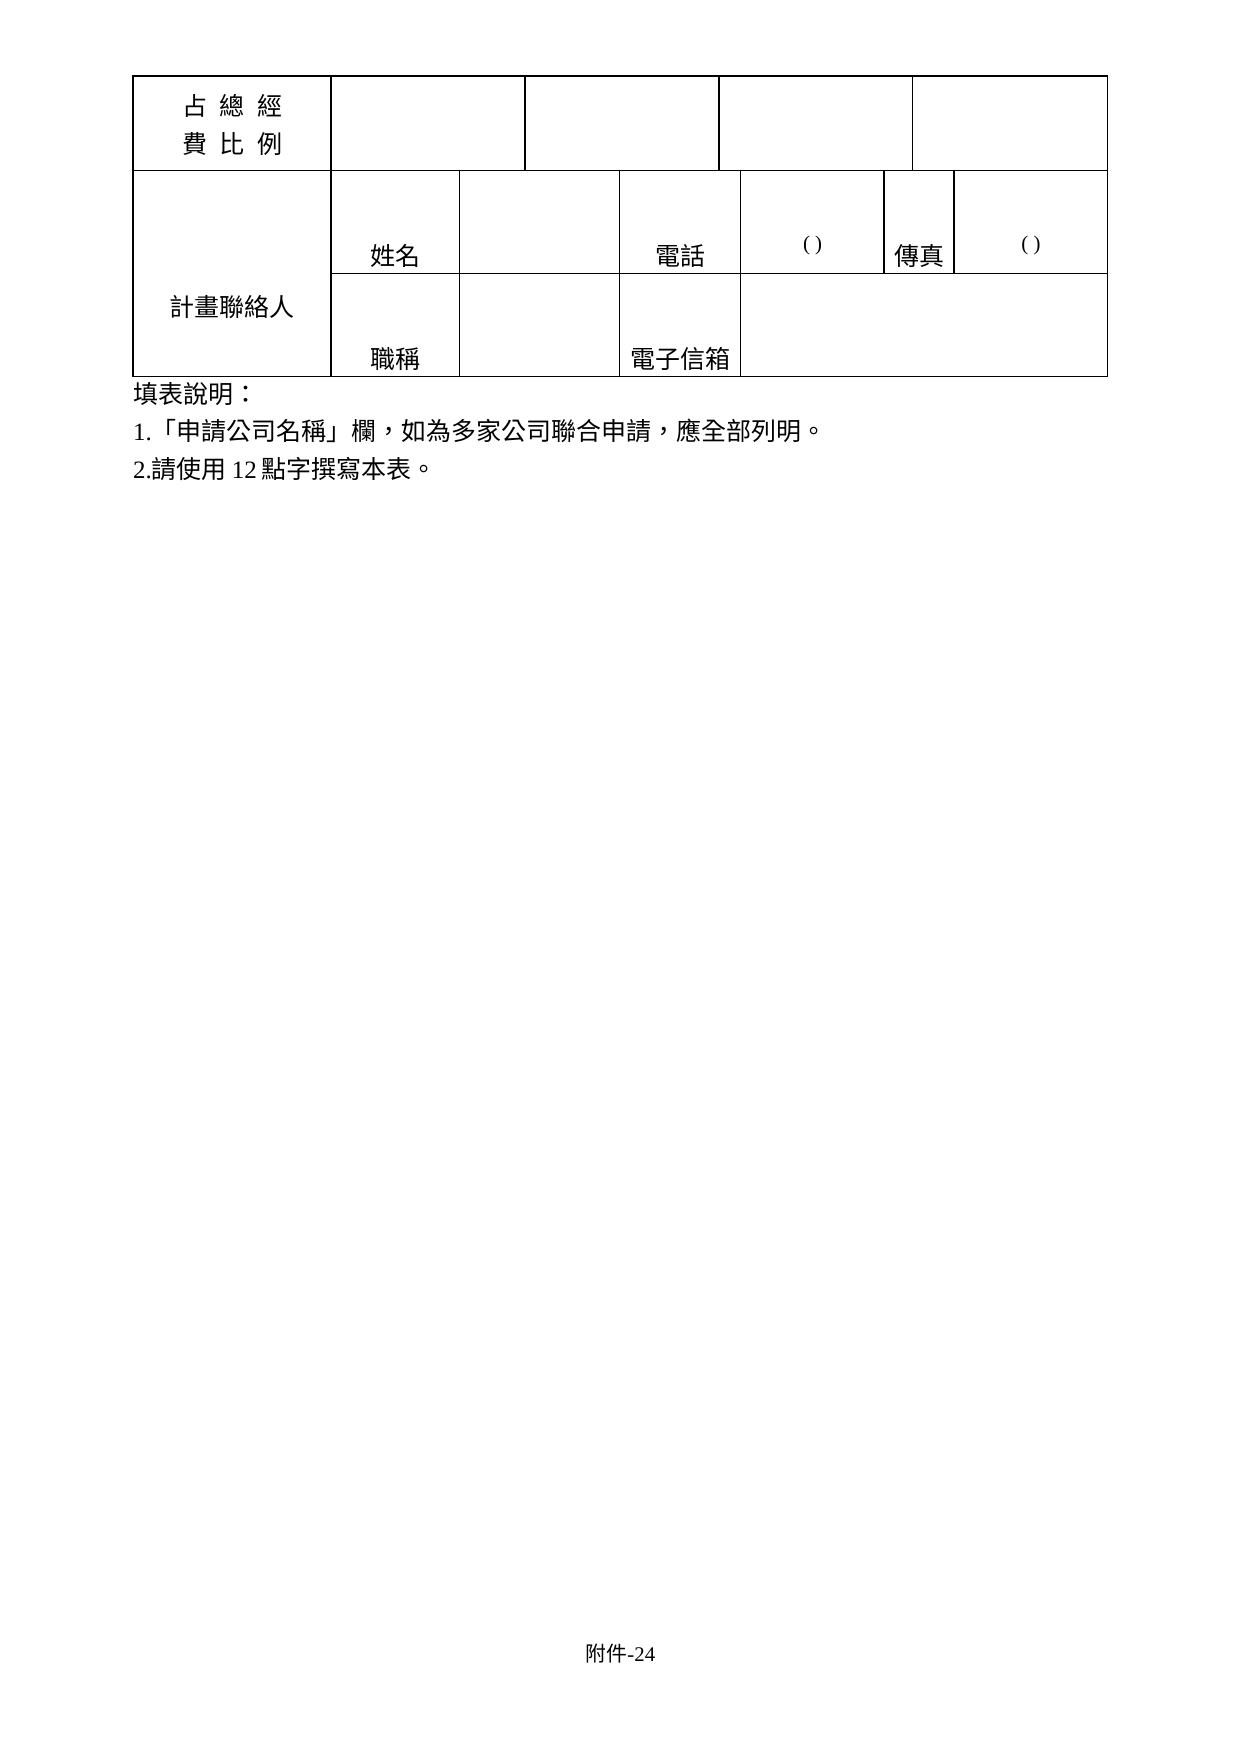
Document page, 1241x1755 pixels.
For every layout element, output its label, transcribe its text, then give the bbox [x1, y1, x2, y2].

text 填表說明： [133, 377, 1107, 410]
table_cell [741, 274, 1107, 376]
table_cell [460, 171, 619, 272]
table_cell [720, 77, 912, 169]
table_cell [332, 77, 524, 169]
text 2.請使用12點字撰寫本表。 [133, 448, 1107, 485]
table_cell 占 總 經 費 比 例 [134, 77, 330, 169]
table_cell 職稱 [332, 274, 459, 376]
text 1.「申請公司名稱」欄，如為多家公司聯合申請，應全部列明。 [133, 410, 1107, 448]
table_cell 電子信箱 [620, 274, 740, 376]
table_cell 姓名 [332, 171, 459, 272]
table_cell 電話 [620, 171, 740, 272]
table_cell ( ) [741, 171, 883, 272]
table_cell [913, 77, 1107, 169]
table_cell 傳真 [885, 171, 953, 272]
table_cell [526, 77, 718, 169]
table_cell 計畫聯絡人 [134, 171, 330, 376]
table_cell [460, 274, 619, 376]
table_cell ( ) [955, 171, 1107, 272]
